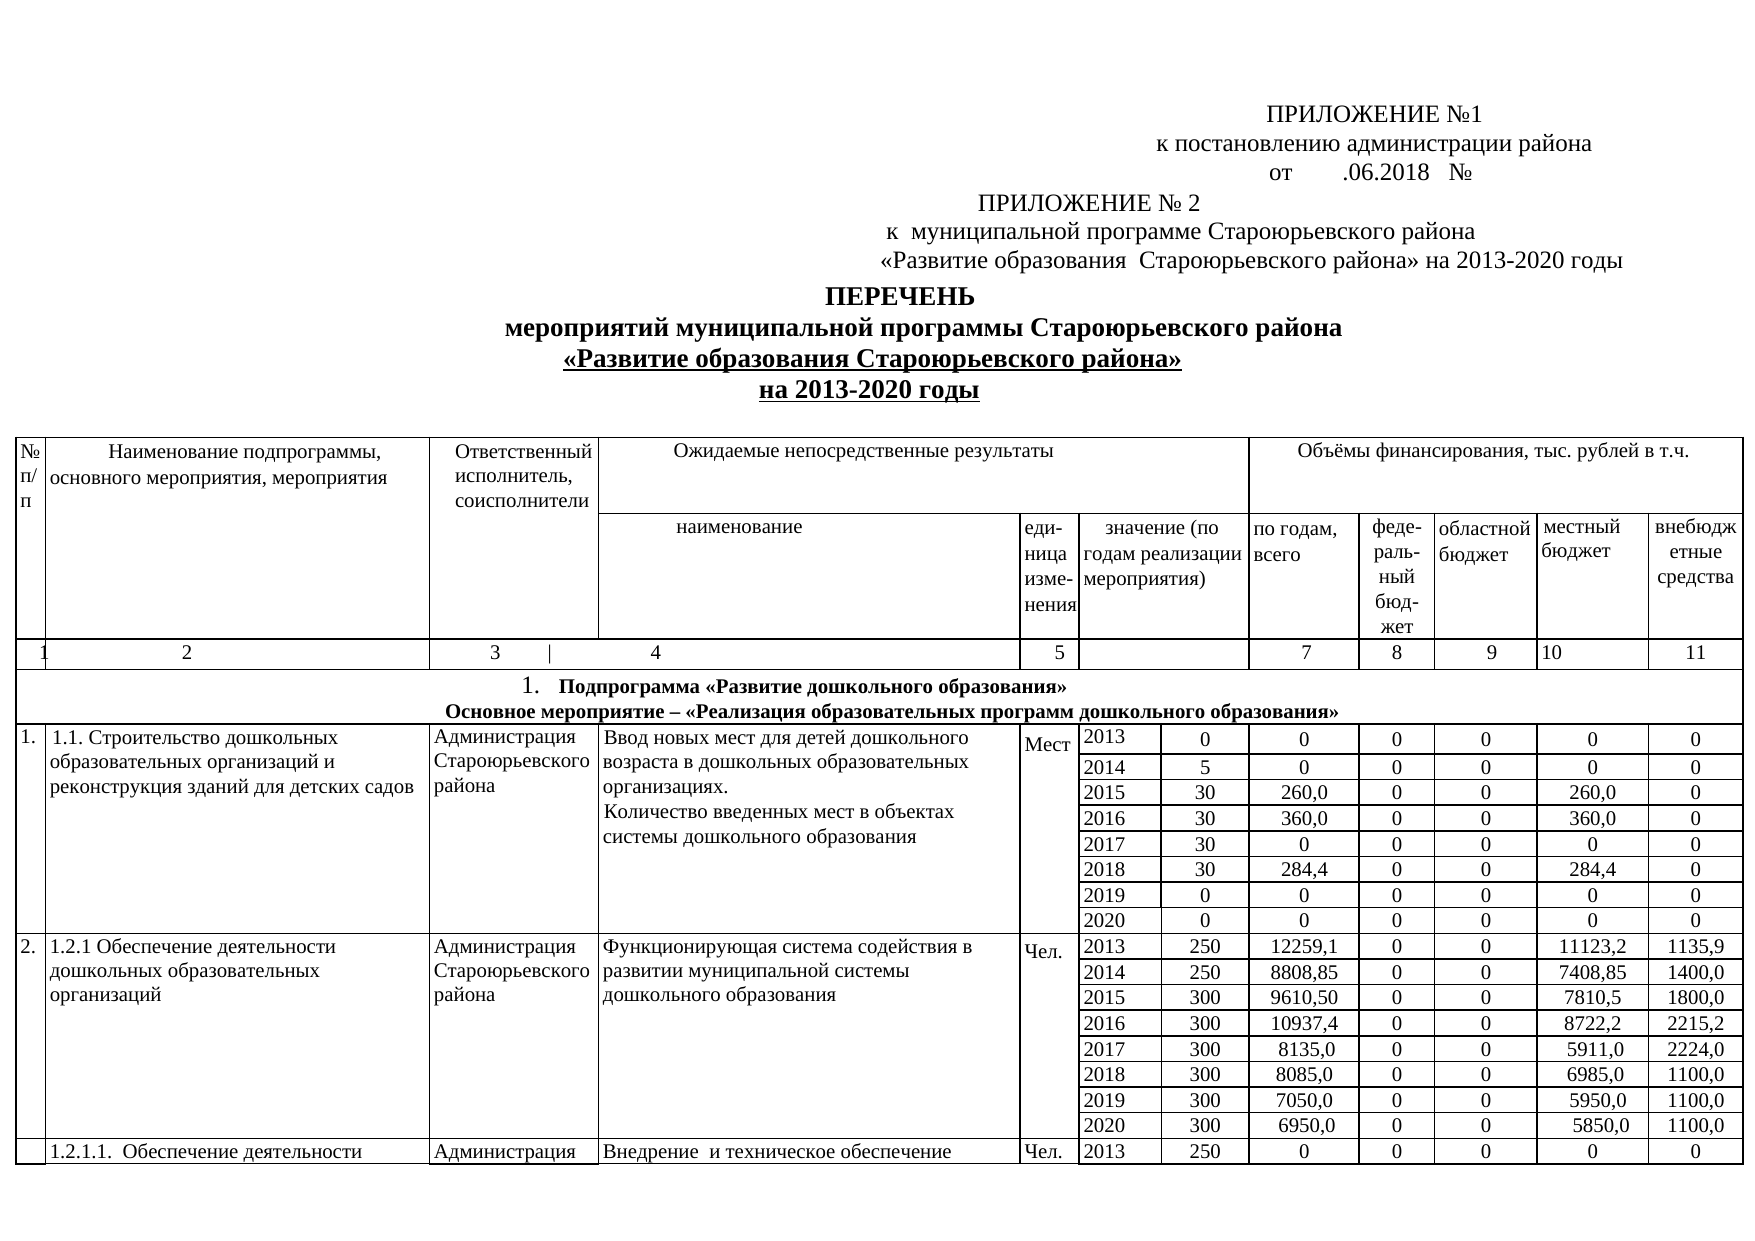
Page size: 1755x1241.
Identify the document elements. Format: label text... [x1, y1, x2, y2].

table_header Ответст­венный испол­нитель, соиспол­нители [430, 438, 598, 513]
table_cell 0 [1360, 780, 1434, 804]
table_cell 1100,0 [1649, 1062, 1742, 1086]
table_cell 0 [1435, 1062, 1536, 1086]
table_cell 2215,2 [1649, 1011, 1742, 1035]
table_cell Функционирующая система содействия в развитии муниципальной системы дошкольного образования [599, 934, 1019, 1137]
table_cell 300 [1162, 985, 1248, 1009]
table_cell 0 [1649, 883, 1742, 907]
table_cell 0 [1162, 725, 1248, 753]
table_cell 2013 [1080, 725, 1160, 753]
table_cell 0 [1435, 985, 1536, 1009]
table_cell 11 [1649, 640, 1742, 668]
table_cell 284,4 [1538, 857, 1648, 881]
text к муниципальной программе Староюрьевского района [115, 216, 1668, 245]
table_cell [1744, 856, 1754, 881]
table_cell 0 [1435, 780, 1536, 804]
table_cell 300 [1162, 1088, 1248, 1112]
table_cell [1744, 933, 1754, 958]
table_cell 0 [1435, 1011, 1536, 1035]
table_cell 0 [1360, 908, 1434, 932]
table_cell Внедрение и техническое обеспечение [599, 1139, 1019, 1163]
table_cell [1744, 958, 1754, 984]
table_cell 0 [1360, 806, 1434, 830]
table_cell 0 [1435, 1113, 1536, 1137]
table_cell [1744, 513, 1754, 638]
table_cell 7 [1250, 640, 1358, 668]
table_cell 2015 [1080, 780, 1160, 804]
table_cell 0 [1360, 1088, 1434, 1112]
text «Развитие образования Староюрьевского района» на 2013-2020 годы [115, 245, 1668, 274]
text мероприятий муниципальной программы Староюрьевского района [504, 311, 1754, 342]
table_cell 1100,0 [1649, 1088, 1742, 1112]
table_cell 2017 [1080, 832, 1160, 856]
table_cell 0 [1435, 725, 1536, 753]
table_cell 12259,1 [1250, 934, 1358, 958]
table_cell [1744, 804, 1754, 830]
table_cell 2015 [1080, 985, 1161, 1009]
table_cell 360,0 [1538, 806, 1648, 830]
table_cell наименование [599, 514, 1019, 638]
table_cell 9 [1435, 640, 1536, 668]
table_cell 30 [1162, 780, 1248, 804]
table_header Объёмы финансирования, тыс. рублей в т.ч. [1250, 438, 1742, 513]
table_cell 5911,0 [1538, 1037, 1648, 1061]
table_cell 8722,2 [1538, 1011, 1648, 1035]
table_cell Администрация Староюрьевского района [430, 725, 598, 932]
table_cell 0 [1649, 755, 1742, 779]
table_cell [1744, 907, 1754, 932]
table_cell 2016 [1080, 806, 1160, 830]
table_cell 0 [1250, 832, 1358, 856]
table_cell [17, 1139, 45, 1163]
table_cell 0 [1360, 1011, 1434, 1035]
table_cell 10 [1538, 640, 1648, 668]
table_cell 1135,9 [1649, 934, 1742, 958]
table_cell 2. [17, 934, 45, 1137]
table_cell 260,0 [1538, 780, 1648, 804]
table_cell 0 [1435, 908, 1536, 932]
table_cell [1744, 753, 1754, 779]
table_header [115, 99, 629, 185]
table_cell [1080, 640, 1248, 668]
table_header [1744, 437, 1754, 513]
text «Развитие образования Староюрьевского района» [504, 342, 1233, 374]
table_cell 0 [1538, 908, 1648, 932]
table_cell 3 | 4 [430, 640, 1019, 668]
table_cell 260,0 [1250, 780, 1358, 804]
table_cell 6950,0 [1250, 1113, 1358, 1137]
table_cell 0 [1435, 1037, 1536, 1061]
table_cell 0 [1435, 806, 1536, 830]
table_cell 250 [1162, 1139, 1248, 1163]
table_header [629, 99, 1057, 185]
table_cell 2013 [1080, 934, 1161, 958]
table_cell 0 [1649, 806, 1742, 830]
table_cell 1 [17, 640, 45, 668]
table_cell [1744, 638, 1754, 668]
table_cell 1800,0 [1649, 985, 1742, 1009]
table_cell 2013 [1080, 1139, 1161, 1163]
table_cell 1100,0 [1649, 1113, 1742, 1137]
table_header Ожидаемые непосредственные результаты [599, 438, 1248, 513]
table_cell 5950,0 [1538, 1088, 1648, 1112]
table_cell [1744, 723, 1754, 753]
table_cell 0 [1360, 1139, 1434, 1163]
table_cell 30 [1162, 806, 1248, 830]
table_cell 0 [1649, 780, 1742, 804]
text ПРИЛОЖЕНИЕ № 2 [846, 188, 1668, 216]
table_cell 250 [1162, 960, 1248, 984]
table_cell 8808,85 [1250, 960, 1358, 984]
table_cell 8085,0 [1250, 1062, 1358, 1086]
table_cell 6985,0 [1538, 1062, 1648, 1086]
table_cell 2020 [1080, 1113, 1161, 1137]
table_cell 0 [1538, 832, 1648, 856]
table_cell 0 [1360, 725, 1434, 753]
table_cell 0 [1538, 725, 1648, 753]
table_cell 1400,0 [1649, 960, 1742, 984]
table_cell 0 [1435, 883, 1536, 907]
table_cell 7050,0 [1250, 1088, 1358, 1112]
table_cell 0 [1250, 1139, 1358, 1163]
table_cell 30 [1162, 857, 1248, 881]
table_cell 0 [1435, 1088, 1536, 1112]
table_cell 2020 [1080, 908, 1161, 932]
table_cell 0 [1649, 857, 1742, 881]
table_cell 2018 [1080, 857, 1160, 881]
table_cell 2019 [1080, 883, 1160, 907]
table_cell Ввод новых мест для детей дошкольного возраста в дошкольных образовательных организациях. Количество введенных мест в объектах системы дошкольного образования [599, 725, 1019, 932]
table_cell областной бюджет [1435, 514, 1536, 638]
table_cell 0 [1360, 934, 1434, 958]
table_cell 30 [1162, 832, 1248, 856]
table_cell 0 [1250, 725, 1358, 753]
table_cell [1744, 1086, 1754, 1112]
table_cell 2016 [1080, 1011, 1161, 1035]
text ПЕРЕЧЕНЬ [825, 280, 1668, 311]
table_cell Администрация Староюрьевского района [430, 934, 598, 1137]
table_cell [1744, 984, 1754, 1009]
table_cell [1744, 1112, 1754, 1137]
table_cell 0 [1649, 725, 1742, 753]
table_cell 7408,85 [1538, 960, 1648, 984]
table_cell 0 [1162, 908, 1248, 932]
table_cell 300 [1162, 1011, 1248, 1035]
table_cell 0 [1360, 832, 1434, 856]
table_cell 2224,0 [1649, 1037, 1742, 1061]
table_cell 0 [1435, 960, 1536, 984]
table_cell [1744, 1009, 1754, 1035]
table_cell 284,4 [1250, 857, 1358, 881]
table_cell 7810,5 [1538, 985, 1648, 1009]
table_cell 1.1. Строительство дошкольных образовательных организаций и реконструкция зданий для детских садов [46, 725, 429, 932]
table_cell Мест [1021, 725, 1078, 932]
table_cell Чел. [1021, 934, 1078, 1137]
table_cell 9610,50 [1250, 985, 1358, 1009]
table_cell 5 [1162, 755, 1248, 779]
table_cell по годам, всего [1250, 514, 1358, 638]
table_cell [430, 513, 598, 638]
table_cell Администрация [430, 1139, 598, 1163]
table_cell 0 [1360, 755, 1434, 779]
table_cell феде­раль­ный бюд­жет [1360, 514, 1434, 638]
table_cell [1744, 881, 1754, 907]
table_cell 0 [1360, 857, 1434, 881]
table_cell 2014 [1080, 960, 1161, 984]
table_cell 0 [1435, 1139, 1536, 1163]
table_cell 0 [1162, 883, 1248, 907]
table_cell 0 [1538, 755, 1648, 779]
table_cell 2017 [1080, 1037, 1161, 1061]
table_cell 0 [1538, 1139, 1648, 1163]
table_cell 0 [1250, 755, 1358, 779]
table_header ПРИЛОЖЕНИЕ №1 к постановлению администрации района от .06.2018 № [1057, 99, 1692, 185]
table_cell 0 [1250, 908, 1358, 932]
table_cell 10937,4 [1250, 1011, 1358, 1035]
table_cell 5 [1021, 640, 1078, 668]
table_cell мест­ный бюд­жет [1538, 514, 1648, 638]
table_cell 0 [1360, 1062, 1434, 1086]
table_cell 0 [1435, 857, 1536, 881]
table_cell [1744, 779, 1754, 804]
table_cell 1.2.1 Обеспечение деятельности дошкольных образовательных организаций [46, 934, 429, 1137]
table_cell 300 [1162, 1037, 1248, 1061]
table_cell 0 [1435, 832, 1536, 856]
table_cell 0 [1360, 1037, 1434, 1061]
table_cell 0 [1538, 883, 1648, 907]
table_cell 2014 [1080, 755, 1160, 779]
table_cell 0 [1360, 985, 1434, 1009]
table_cell [1744, 830, 1754, 856]
table_cell Чел. [1021, 1139, 1078, 1163]
table_cell [17, 513, 45, 638]
table_cell [1744, 1061, 1754, 1086]
table_cell 0 [1360, 883, 1434, 907]
table_cell внебюджетные сред­ства [1649, 514, 1742, 638]
table_cell 0 [1250, 883, 1358, 907]
table_cell еди­ница изме­нения [1021, 514, 1078, 638]
table_cell 1.2.1.1. Обеспечение деятельности [46, 1139, 429, 1163]
table_cell [46, 513, 429, 638]
table_cell 2018 [1080, 1062, 1161, 1086]
table_header Наименование подпрограммы, основного мероприятия, мероприятия [46, 438, 429, 513]
table_cell 1. [17, 725, 45, 932]
text на 2013-2020 годы [504, 374, 1233, 405]
table_cell 0 [1649, 908, 1742, 932]
table_cell 2019 [1080, 1088, 1161, 1112]
table_cell 0 [1649, 1139, 1742, 1163]
table_cell Подпрограмма «Развитие дошкольного образования» Основное мероприятие – «Реализация образовательных программ дошкольного образования» [17, 670, 1742, 723]
table_cell 360,0 [1250, 806, 1358, 830]
table_cell 250 [1162, 934, 1248, 958]
table_cell 11123,2 [1538, 934, 1648, 958]
table_cell 2 [46, 640, 429, 668]
table_cell 0 [1360, 960, 1434, 984]
table_cell [1744, 1138, 1754, 1163]
table_cell 5850,0 [1538, 1113, 1648, 1137]
table_cell 0 [1435, 934, 1536, 958]
table_cell [1744, 1035, 1754, 1061]
table_cell 0 [1360, 1113, 1434, 1137]
table_cell 0 [1435, 755, 1536, 779]
table_cell 300 [1162, 1113, 1248, 1137]
table_cell 0 [1649, 832, 1742, 856]
table_cell [1744, 669, 1754, 723]
table_header № п/п [17, 438, 45, 513]
table_cell 8 [1360, 640, 1434, 668]
table_cell значение (по годам реализации мероприятия) [1080, 514, 1248, 638]
table_cell 8135,0 [1250, 1037, 1358, 1061]
table_cell 300 [1162, 1062, 1248, 1086]
